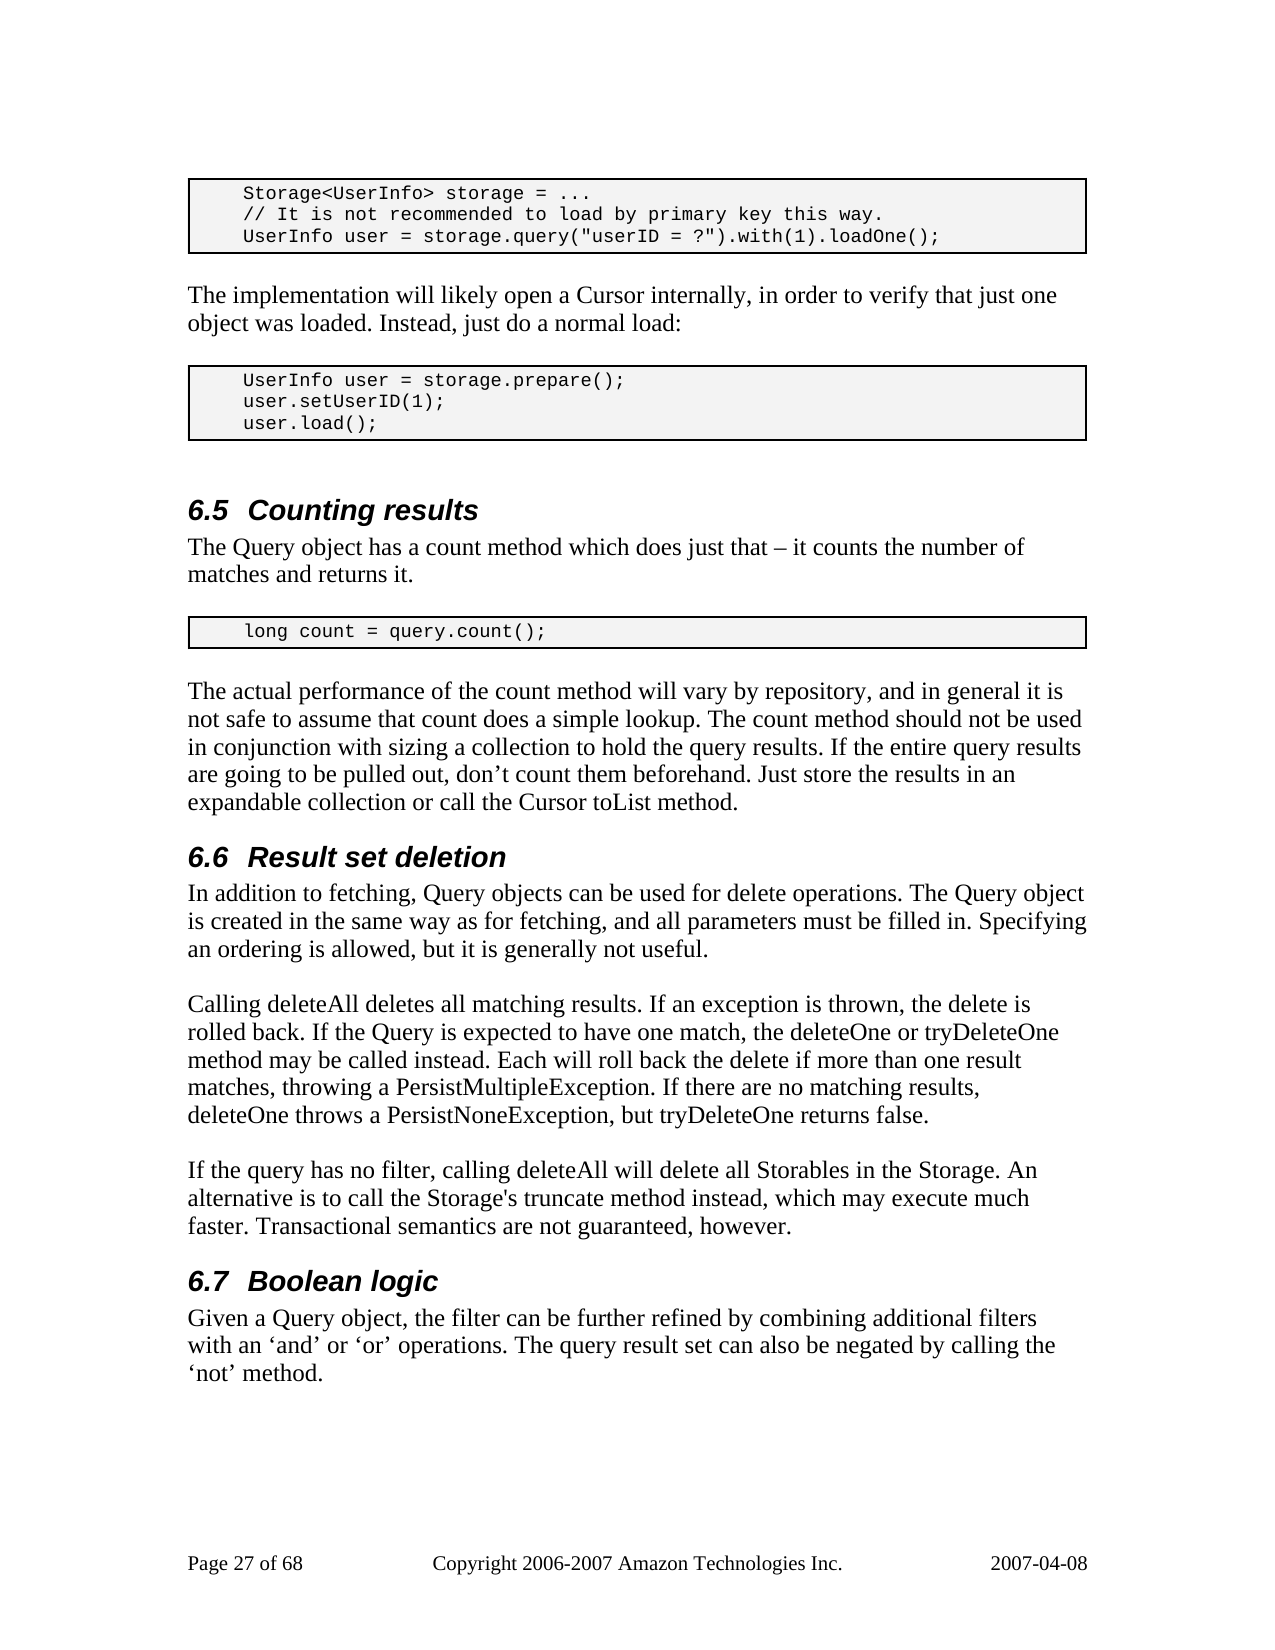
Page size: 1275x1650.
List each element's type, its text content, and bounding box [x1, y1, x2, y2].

text Calling deleteAll deletes all matching results. If an exception is thrown, the delete is rolled back. If the Query is expected to have one match, the deleteOne or tryDeleteOne method may be called instead. Each will roll back the delete if more than one result matches, throwing a PersistMultipleException. If there are no matching results, deleteOne throws a PersistNoneException, but tryDeleteOne returns false. [187, 990, 1087, 1129]
text If the query has no filter, calling deleteAll will delete all Storables in the Storage. An alternative is to call the Storage's truncate method instead, which may execute much faster. Transactional semantics are not guaranteed, however. [187, 1157, 1087, 1240]
text user.setUserID(1); [190, 386, 1085, 407]
subtitle Result set deletion [187, 841, 1087, 873]
text The Query object has a count method which does just that – it counts the number of matches and returns it. [187, 533, 1087, 588]
text long count = query.count(); [190, 618, 1085, 647]
text UserInfo user = storage.query("userID = ?").with(1).loadOne(); [190, 220, 1085, 252]
text // It is not recommended to load by primary key this way. [190, 199, 1085, 220]
text Storage<UserInfo> storage = ... [190, 180, 1085, 199]
text The implementation will likely open a Cursor internally, in order to verify that just one object was loaded. Instead, just do a normal load: [187, 282, 1087, 337]
text user.load(); [190, 407, 1085, 439]
subtitle Counting results [187, 494, 1087, 526]
text Given a Query object, the filter can be further refined by combining additional filters with an ‘and’ or ‘or’ operations. The query result set can also be negated by calling the ‘not’ method. [187, 1304, 1087, 1387]
text In addition to fetching, Query objects can be used for delete operations. The Query object is created in the same way as for fetching, and all parameters must be filled in. Specifying an ordering is allowed, but it is generally not useful. [187, 879, 1087, 963]
subtitle Boolean logic [187, 1265, 1087, 1297]
text UserInfo user = storage.prepare(); [190, 367, 1085, 386]
text The actual performance of the count method will vary by repository, and in general it is not safe to assume that count does a simple lookup. The count method should not be used in conjunction with sizing a collection to hold the query results. If the entire query results are going to be pulled out, don’t count them beforehand. Just store the results in an expandable collection or call the Cursor toList method. [187, 677, 1087, 816]
